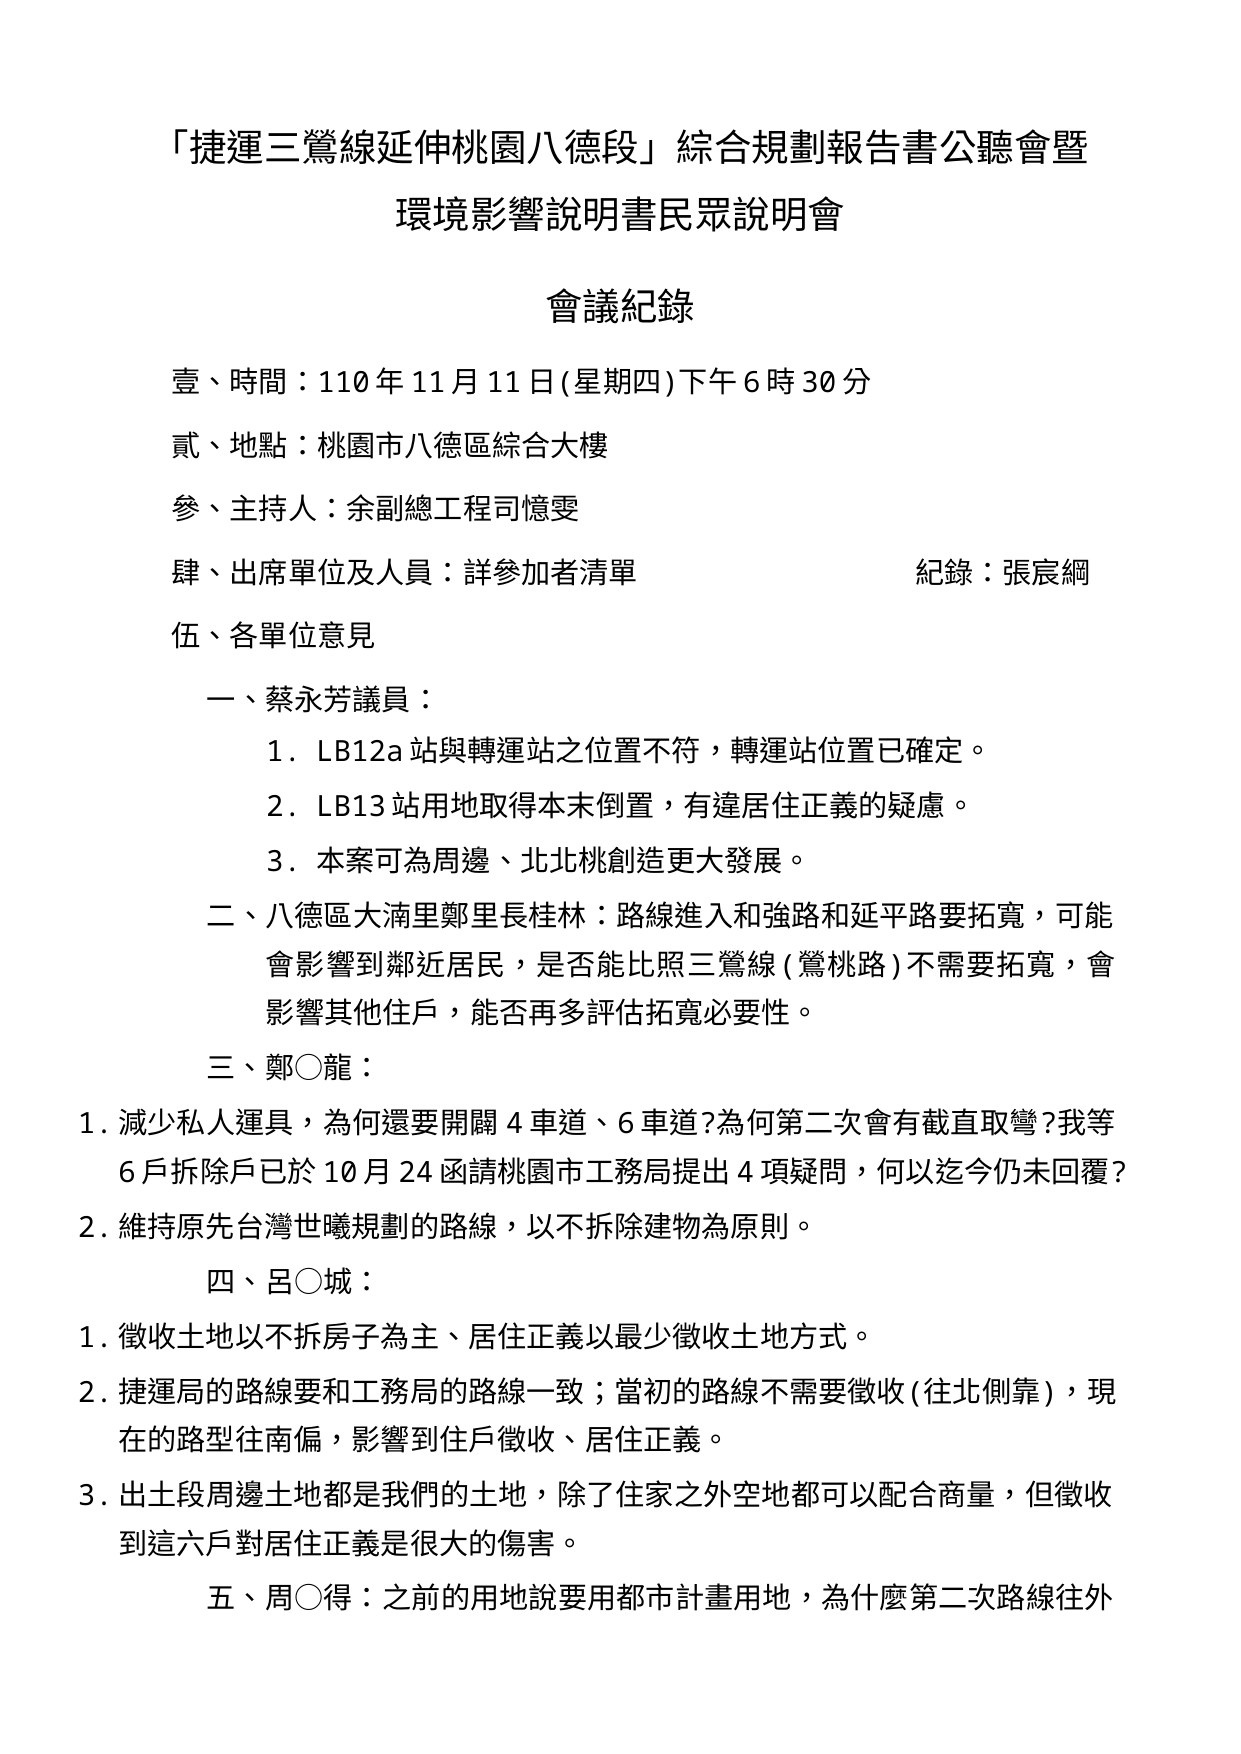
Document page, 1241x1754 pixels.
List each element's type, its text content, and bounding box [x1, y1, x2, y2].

list LB12a站與轉運站之位置不符，轉運站位置已確定。 [266, 728, 1122, 770]
text 環境影響說明書民眾說明會 [118, 185, 1122, 239]
list 徵收土地以不拆房子為主、居住正義以最少徵收土地方式。 [78, 1313, 1116, 1356]
text 四、呂○城： [206, 1258, 1116, 1301]
list 減少私人運具，為何還要開闢4車道、6車道?為何第二次會有截直取彎?我等6戶拆除戶已於10月24函請桃園市工務局提出4項疑問，何以迄今仍未回覆? [78, 1100, 1116, 1191]
list LB13站用地取得本末倒置，有違居住正義的疑慮。 [266, 783, 1122, 825]
subtitle 會議紀錄 [118, 277, 1122, 331]
list 出土段周邊土地都是我們的土地，除了住家之外空地都可以配合商量，但徵收到這六戶對居住正義是很大的傷害。 [78, 1472, 1116, 1562]
text 肆、出席單位及人員：詳參加者清單 紀錄：張宸綱 [171, 549, 1122, 591]
text 參、主持人：余副總工程司憶雯 [171, 486, 1122, 528]
text 貳、地點：桃園市八德區綜合大樓 [171, 422, 1122, 464]
list 維持原先台灣世曦規劃的路線，以不拆除建物為原則。 [78, 1203, 1116, 1246]
text 二、八德區大湳里鄭里長桂林：路線進入和強路和延平路要拓寬，可能會影響到鄰近居民，是否能比照三鶯線(鶯桃路)不需要拓寬，會影響其他住戶，能否再多評估拓寬必要性。 [207, 893, 1116, 1032]
text 壹、時間：110年11月11日(星期四)下午6時30分 [171, 358, 1122, 401]
text 三、鄭○龍： [206, 1045, 1116, 1087]
list 本案可為周邊、北北桃創造更大發展。 [266, 838, 1122, 880]
text 一、蔡永芳議員： [207, 676, 1122, 718]
text 五、周○得：之前的用地說要用都市計畫用地，為什麼第二次路線往外 [206, 1575, 1116, 1617]
text 伍、各單位意見 [171, 613, 1122, 655]
text 「捷運三鶯線延伸桃園八德段」綜合規劃報告書公聽會暨 [118, 118, 1122, 172]
list 捷運局的路線要和工務局的路線一致；當初的路線不需要徵收(往北側靠)，現在的路型往南偏，影響到住戶徵收、居住正義。 [78, 1368, 1116, 1459]
